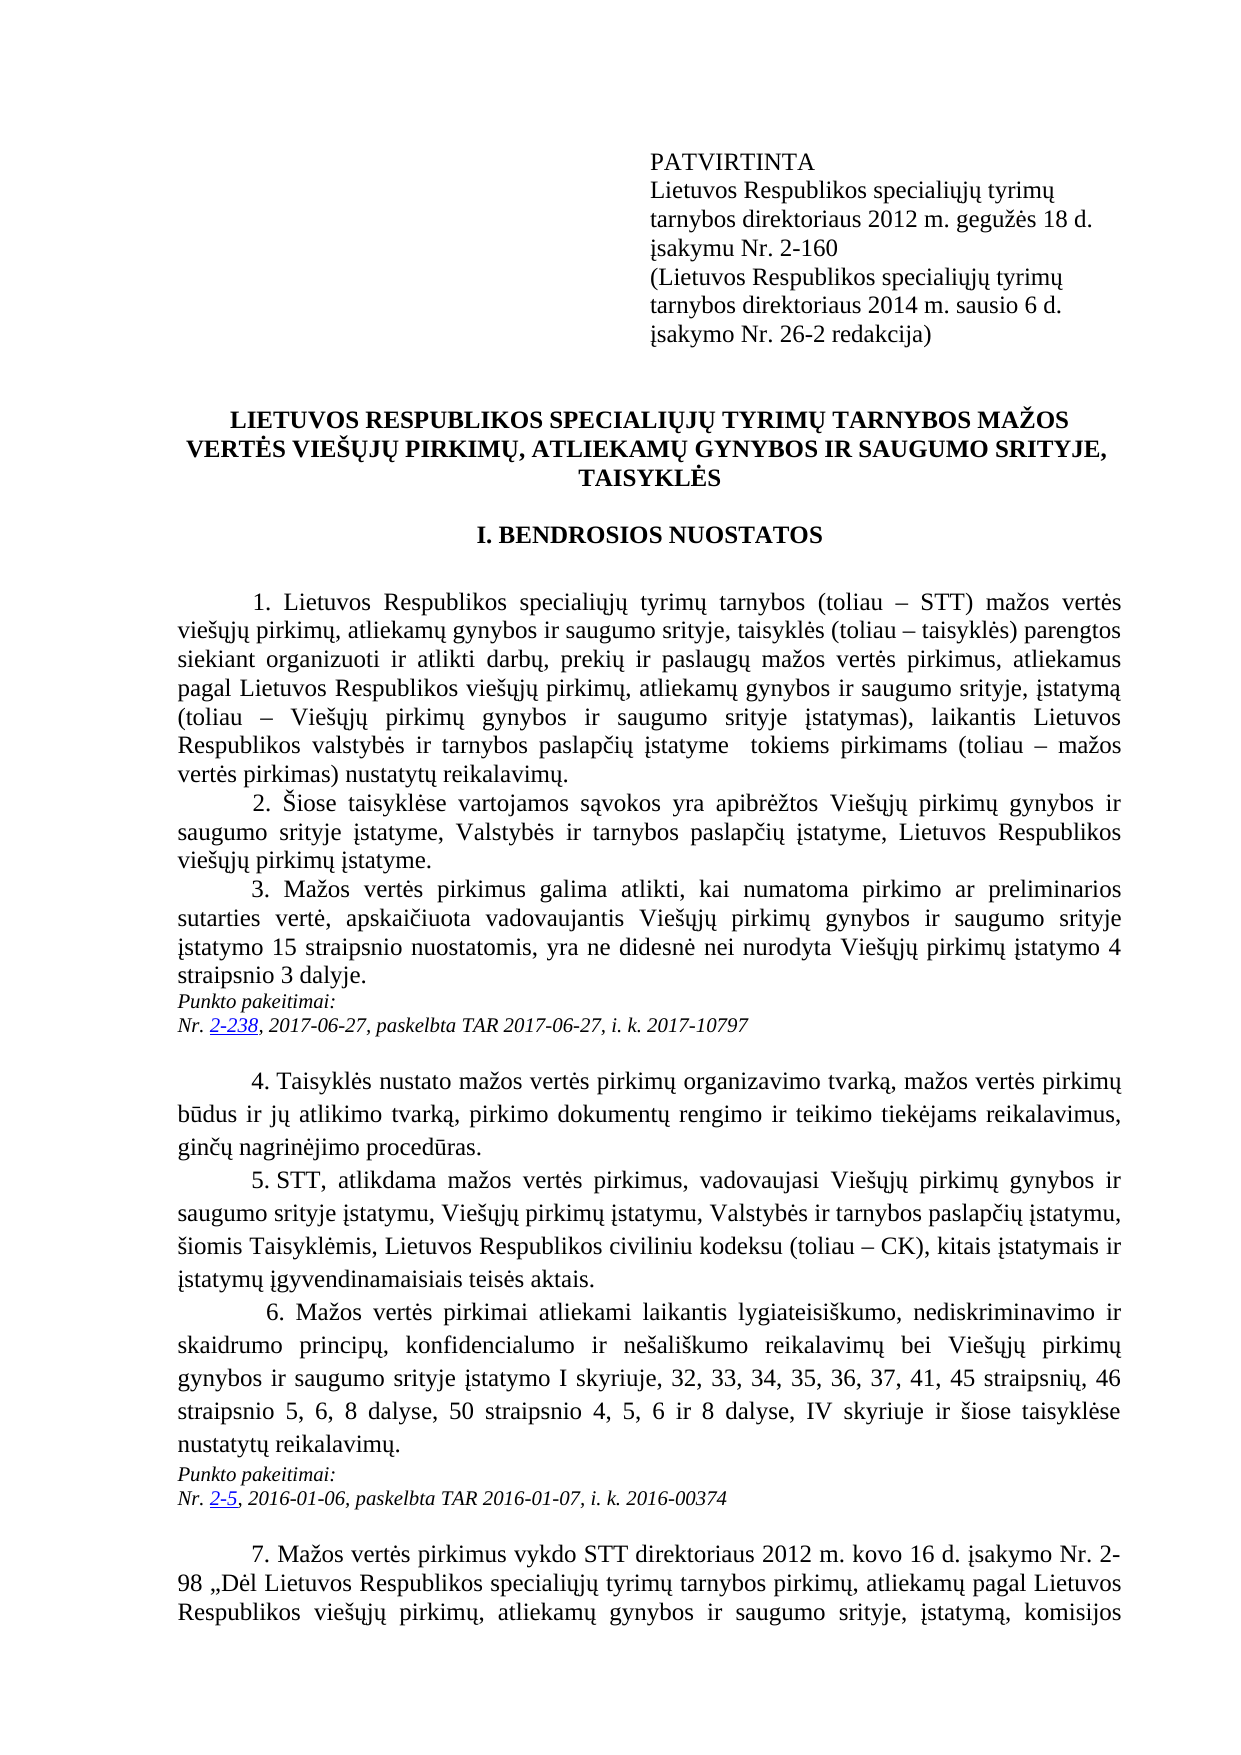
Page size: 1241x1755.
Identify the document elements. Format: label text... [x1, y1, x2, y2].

text tarnybos direktoriaus 2014 m. sausio 6 d. [650, 291, 1122, 319]
text I. BENDROSIOS NUOSTATOS [177, 521, 1122, 549]
text (Lietuvos Respublikos specialiųjų tyrimų [650, 262, 1122, 291]
text Nr. 2-238, 2017-06-27, paskelbta TAR 2017-06-27, i. k. 2017-10797 [177, 1013, 1122, 1037]
text Punkto pakeitimai: [177, 1462, 1122, 1486]
text 2. Šiose taisyklėse vartojamos sąvokos yra apibrėžtos Viešųjų pirkimų gynybos ir saugumo srityje įstatyme, Valstybės ir tarnybos paslapčių įstatyme, Lietuvos Respublikos viešųjų pirkimų įstatyme. [177, 788, 1122, 874]
text įsakymo Nr. 26-2 redakcija) [650, 319, 1122, 348]
text PATVIRTINTA [650, 147, 1122, 176]
text įsakymu Nr. 2-160 [650, 233, 1122, 262]
text 4. Taisyklės nustato mažos vertės pirkimų organizavimo tvarką, mažos vertės pirkimų būdus ir jų atlikimo tvarką, pirkimo dokumentų rengimo ir teikimo tiekėjams reikalavimus, ginčų nagrinėjimo procedūras. [177, 1066, 1122, 1161]
text 1. Lietuvos Respublikos specialiųjų tyrimų tarnybos (toliau – STT) mažos vertės viešųjų pirkimų, atliekamų gynybos ir saugumo srityje, taisyklės (toliau – taisyklės) parengtos siekiant organizuoti ir atlikti darbų, prekių ir paslaugų mažos vertės pirkimus, atliekamus pagal Lietuvos Respublikos viešųjų pirkimų, atliekamų gynybos ir saugumo srityje, įstatymą (toliau – Viešųjų pirkimų gynybos ir saugumo srityje įstatymas), laikantis Lietuvos Respublikos valstybės ir tarnybos paslapčių įstatyme tokiems pirkimams (toliau – mažos vertės pirkimas) nustatytų reikalavimų. [177, 587, 1122, 788]
text 6. Mažos vertės pirkimai atliekami laikantis lygiateisiškumo, nediskriminavimo ir skaidrumo principų, konfidencialumo ir nešališkumo reikalavimų bei Viešųjų pirkimų gynybos ir saugumo srityje įstatymo I skyriuje, 32, 33, 34, 35, 36, 37, 41, 45 straipsnių, 46 straipsnio 5, 6, 8 dalyse, 50 straipsnio 4, 5, 6 ir 8 dalyse, IV skyriuje ir šiose taisyklėse nustatytų reikalavimų. [177, 1297, 1122, 1458]
text Punkto pakeitimai: [177, 989, 1122, 1013]
text TAISYKLĖS [177, 463, 1122, 492]
text Nr. 2-5, 2016-01-06, paskelbta TAR 2016-01-07, i. k. 2016-00374 [177, 1486, 1122, 1510]
text 5. STT, atlikdama mažos vertės pirkimus, vadovaujasi Viešųjų pirkimų gynybos ir saugumo srityje įstatymu, Viešųjų pirkimų įstatymu, Valstybės ir tarnybos paslapčių įstatymu, šiomis Taisyklėmis, Lietuvos Respublikos civiliniu kodeksu (toliau – CK), kitais įstatymais ir įstatymų įgyvendinamaisiais teisės aktais. [177, 1165, 1122, 1293]
text Lietuvos Respublikos specialiųjų tyrimų [650, 176, 1122, 204]
text 7. Mažos vertės pirkimus vykdo STT direktoriaus 2012 m. kovo 16 d. įsakymo Nr. 2-98 „Dėl Lietuvos Respublikos specialiųjų tyrimų tarnybos pirkimų, atliekamų pagal Lietuvos Respublikos viešųjų pirkimų, atliekamų gynybos ir saugumo srityje, įstatymą, komisijos [177, 1539, 1122, 1625]
text tarnybos direktoriaus 2012 m. gegužės 18 d. [650, 204, 1122, 233]
text LIETUVOS RESPUBLIKOS SPECIALIŲJŲ TYRIMŲ TARNYBOS MAŽOS VERTĖS VIEŠŲJŲ PIRKIMŲ, ATLIEKAMŲ GYNYBOS IR SAUGUMO SRITYJE, [177, 406, 1122, 463]
text 3. Mažos vertės pirkimus galima atlikti, kai numatoma pirkimo ar preliminarios sutarties vertė, apskaičiuota vadovaujantis Viešųjų pirkimų gynybos ir saugumo srityje įstatymo 15 straipsnio nuostatomis, yra ne didesnė nei nurodyta Viešųjų pirkimų įstatymo 4 straipsnio 3 dalyje. [177, 874, 1122, 989]
